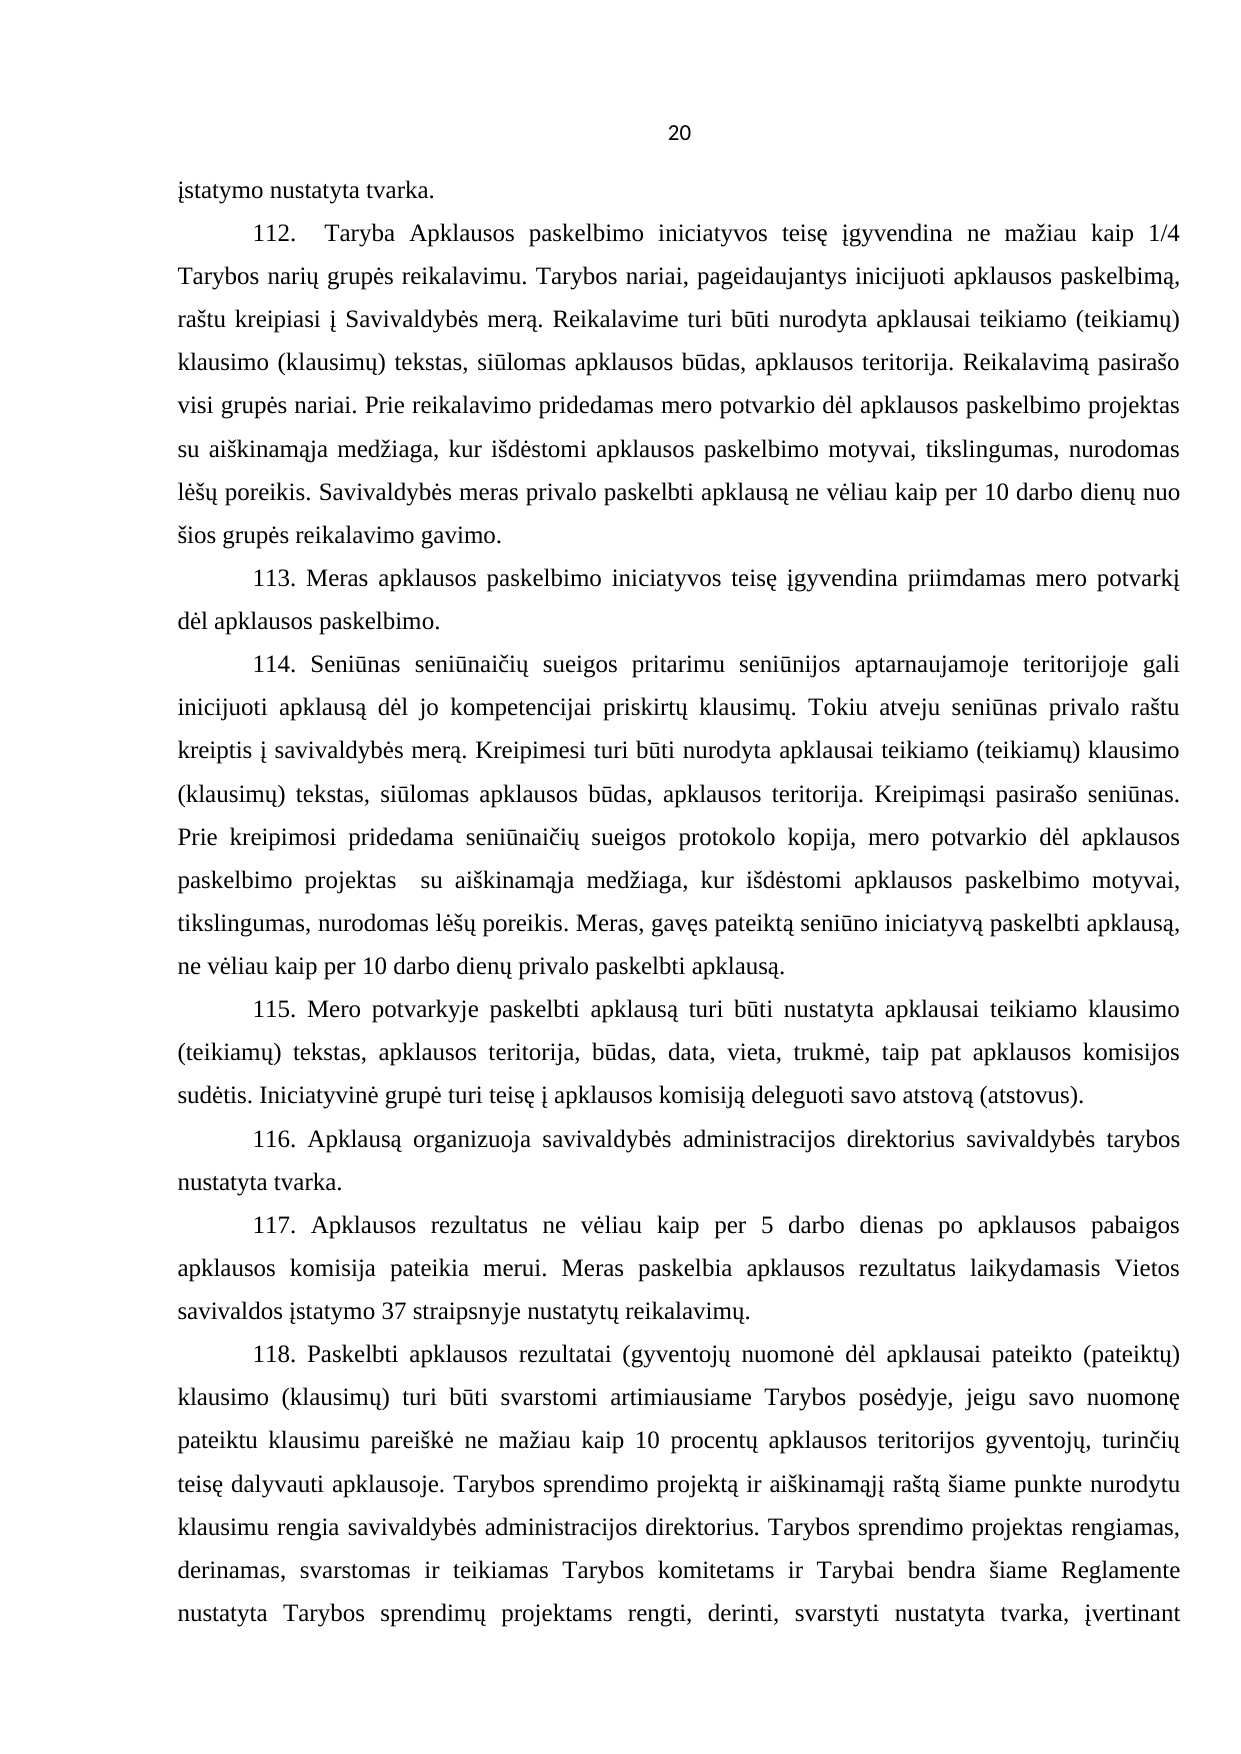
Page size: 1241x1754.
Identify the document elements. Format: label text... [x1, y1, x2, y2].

text 116. Apklausą organizuoja savivaldybės administracijos direktorius savivaldybės tarybos nustatyta tvarka. [177, 1124, 1181, 1196]
text 112. Taryba Apklausos paskelbimo iniciatyvos teisę įgyvendina ne mažiau kaip 1/4 Tarybos narių grupės reikalavimu. Tarybos nariai, pageidaujantys inicijuoti apklausos paskelbimą, raštu kreipiasi į Savivaldybės merą. Reikalavime turi būti nurodyta apklausai teikiamo (teikiamų) klausimo (klausimų) tekstas, siūlomas apklausos būdas, apklausos teritorija. Reikalavimą pasirašo visi grupės nariai. Prie reikalavimo pridedamas mero potvarkio dėl apklausos paskelbimo projektas su aiškinamąja medžiaga, kur išdėstomi apklausos paskelbimo motyvai, tikslingumas, nurodomas lėšų poreikis. Savivaldybės meras privalo paskelbti apklausą ne vėliau kaip per 10 darbo dienų nuo šios grupės reikalavimo gavimo. [177, 218, 1181, 549]
text 113. Meras apklausos paskelbimo iniciatyvos teisę įgyvendina priimdamas mero potvarkį dėl apklausos paskelbimo. [177, 563, 1181, 635]
text 115. Mero potvarkyje paskelbti apklausą turi būti nustatyta apklausai teikiamo klausimo (teikiamų) tekstas, apklausos teritorija, būdas, data, vieta, trukmė, taip pat apklausos komisijos sudėtis. Iniciatyvinė grupė turi teisę į apklausos komisiją deleguoti savo atstovą (atstovus). [177, 994, 1181, 1109]
text 114. Seniūnas seniūnaičių sueigos pritarimu seniūnijos aptarnaujamoje teritorijoje gali inicijuoti apklausą dėl jo kompetencijai priskirtų klausimų. Tokiu atveju seniūnas privalo raštu kreiptis į savivaldybės merą. Kreipimesi turi būti nurodyta apklausai teikiamo (teikiamų) klausimo (klausimų) tekstas, siūlomas apklausos būdas, apklausos teritorija. Kreipimąsi pasirašo seniūnas. Prie kreipimosi pridedama seniūnaičių sueigos protokolo kopija, mero potvarkio dėl apklausos paskelbimo projektas su aiškinamąja medžiaga, kur išdėstomi apklausos paskelbimo motyvai, tikslingumas, nurodomas lėšų poreikis. Meras, gavęs pateiktą seniūno iniciatyvą paskelbti apklausą, ne vėliau kaip per 10 darbo dienų privalo paskelbti apklausą. [177, 649, 1181, 980]
text 118. Paskelbti apklausos rezultatai (gyventojų nuomonė dėl apklausai pateikto (pateiktų) klausimo (klausimų) turi būti svarstomi artimiausiame Tarybos posėdyje, jeigu savo nuomonę pateiktu klausimu pareiškė ne mažiau kaip 10 procentų apklausos teritorijos gyventojų, turinčių teisę dalyvauti apklausoje. Tarybos sprendimo projektą ir aiškinamąjį raštą šiame punkte nurodytu klausimu rengia savivaldybės administracijos direktorius. Tarybos sprendimo projektas rengiamas, derinamas, svarstomas ir teikiamas Tarybos komitetams ir Tarybai bendra šiame Reglamente nustatyta Tarybos sprendimų projektams rengti, derinti, svarstyti nustatyta tvarka, įvertinant [177, 1339, 1181, 1627]
text 117. Apklausos rezultatus ne vėliau kaip per 5 darbo dienas po apklausos pabaigos apklausos komisija pateikia merui. Meras paskelbia apklausos rezultatus laikydamasis Vietos savivaldos įstatymo 37 straipsnyje nustatytų reikalavimų. [177, 1210, 1181, 1325]
text įstatymo nustatyta tvarka. [177, 175, 1181, 204]
